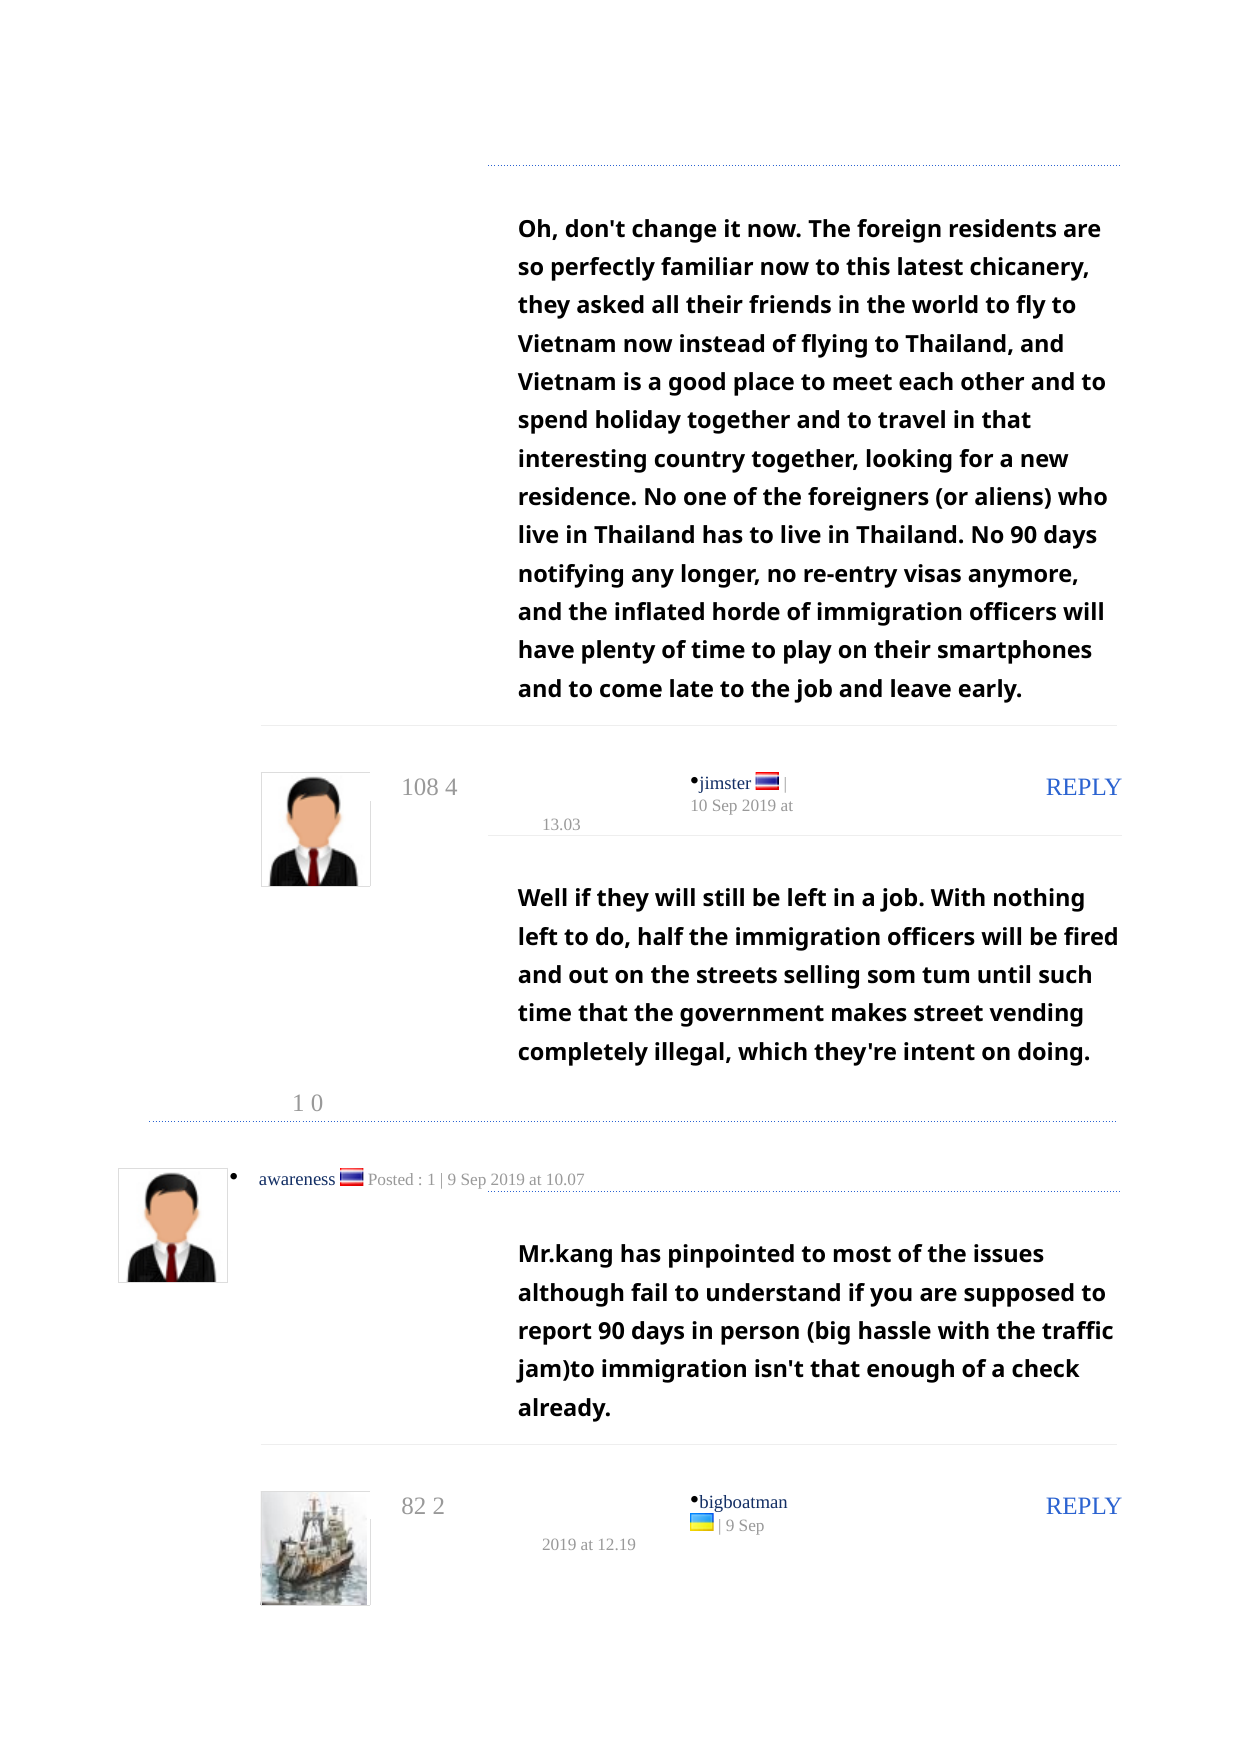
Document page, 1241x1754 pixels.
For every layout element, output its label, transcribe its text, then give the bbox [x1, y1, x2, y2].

picture [340, 1168, 364, 1186]
list REPLY [802, 1491, 1122, 1519]
picture [690, 1513, 714, 1531]
list 108 4 [401, 772, 679, 801]
subtitle Well if they will still be left in a job. With nothing left to do, half the immigration officers will be fired and out on the streets selling som tum until such time that the government makes street vending completely illegal, which they're intent on doing. [488, 836, 1122, 1067]
list REPLY [802, 772, 1122, 801]
list 1 0 [292, 1088, 499, 1116]
list bigboatman | 9 Sep 2019 at 12.19 [261, 1445, 1117, 1605]
subtitle Mr.kang has pinpointed to most of the issues although fail to understand if you are supposed to report 90 days in person (big hassle with the traffic jam)to immigration isn't that enough of a check already. [488, 1191, 1122, 1423]
picture [262, 1492, 367, 1605]
picture [119, 1169, 225, 1282]
subtitle Oh, don't change it now. The foreign residents are so perfectly familiar now to this latest chicanery, they asked all their friends in the world to fly to Vietnam now instead of flying to Thailand, and Vietnam is a good place to meet each other and to spend holiday together and to travel in that interesting country together, looking for a new residence. No one of the foreigners (or aliens) who live in Thailand has to live in Thailand. No 90 days notifying any longer, no re-entry visas anymore, and the inflated horde of immigration officers will have plenty of time to play on their smartphones and to come late to the job and leave early. [488, 165, 1122, 704]
list awareness Posted : 1 | 9 Sep 2019 at 10.07 [149, 1121, 1117, 1191]
picture [755, 772, 779, 790]
list jimster | 10 Sep 2019 at 13.03 [261, 726, 1117, 886]
picture [262, 773, 367, 886]
list 82 2 [401, 1491, 679, 1519]
